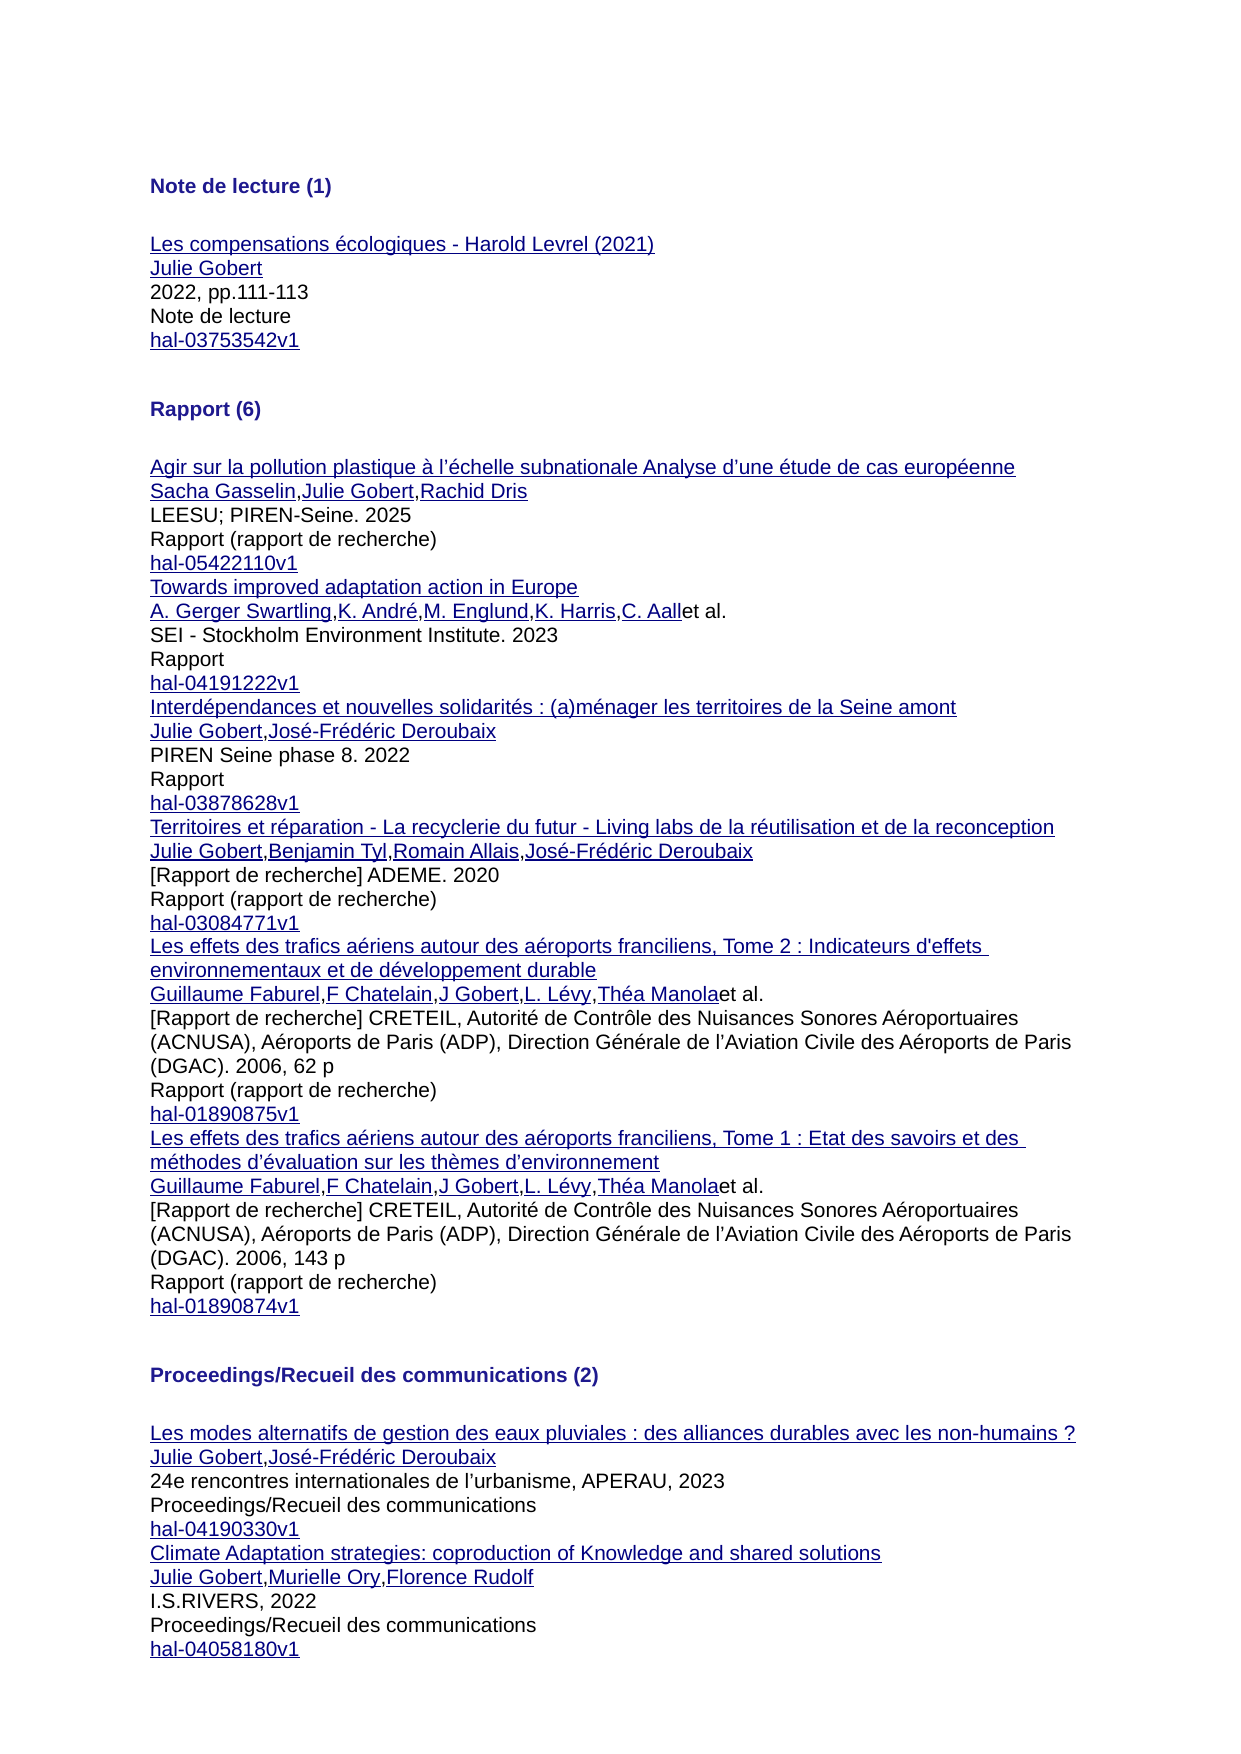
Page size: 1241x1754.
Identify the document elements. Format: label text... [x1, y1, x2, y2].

table_cell Towards improved adaptation action in Europe A. Gerger Swartling,K. André,M. Englund,K. Harris,C. Aallet al. SEI - Stockholm Environment Institute. 2023 Rapport hal-04191222v1 [150, 575, 1090, 695]
table_cell Interdépendances et nouvelles solidarités : (a)ménager les territoires de la Seine amont Julie Gobert,José-Frédéric Deroubaix PIREN Seine phase 8. 2022 Rapport hal-03878628v1 [150, 695, 1090, 814]
subtitle Rapport (6) [150, 397, 1090, 421]
subtitle Proceedings/Recueil des communications (2) [150, 1362, 1090, 1386]
table_header Les modes alternatifs de gestion des eaux pluviales : des alliances durables avec les non-humains ? Julie Gobert,José-Frédéric Deroubaix 24e rencontres internationales de l’urbanisme, APERAU, 2023 Proceedings/Recueil des communications hal-04190330v1 [150, 1421, 1090, 1541]
table_cell Territoires et réparation - La recyclerie du futur - Living labs de la réutilisation et de la reconception Julie Gobert,Benjamin Tyl,Romain Allais,José-Frédéric Deroubaix [Rapport de recherche] ADEME. 2020 Rapport (rapport de recherche) hal-03084771v1 [150, 815, 1090, 934]
table_cell Les effets des trafics aériens autour des aéroports franciliens, Tome 2 : Indicateurs d'effets environnementaux et de développement durable Guillaume Faburel,F Chatelain,J Gobert,L. Lévy,Théa Manolaet al. [Rapport de recherche] CRETEIL, Autorité de Contrôle des Nuisances Sonores Aéroportuaires (ACNUSA), Aéroports de Paris (ADP), Direction Générale de l’Aviation Civile des Aéroports de Paris (DGAC). 2006, 62 p Rapport (rapport de recherche) hal-01890875v1 [150, 934, 1090, 1126]
subtitle Note de lecture (1) [150, 174, 1090, 198]
table_header Agir sur la pollution plastique à l’échelle subnationale Analyse d’une étude de cas européenne Sacha Gasselin,Julie Gobert,Rachid Dris LEESU; PIREN-Seine. 2025 Rapport (rapport de recherche) hal-05422110v1 [150, 455, 1090, 575]
table_cell Les effets des trafics aériens autour des aéroports franciliens, Tome 1 : Etat des savoirs et des méthodes d’évaluation sur les thèmes d’environnement Guillaume Faburel,F Chatelain,J Gobert,L. Lévy,Théa Manolaet al. [Rapport de recherche] CRETEIL, Autorité de Contrôle des Nuisances Sonores Aéroportuaires (ACNUSA), Aéroports de Paris (ADP), Direction Générale de l’Aviation Civile des Aéroports de Paris (DGAC). 2006, 143 p Rapport (rapport de recherche) hal-01890874v1 [150, 1126, 1090, 1318]
table_header Les compensations écologiques - Harold Levrel (2021) Julie Gobert 2022, pp.111-113 Note de lecture hal-03753542v1 [150, 232, 1090, 352]
table_cell Climate Adaptation strategies: coproduction of Knowledge and shared solutions Julie Gobert,Murielle Ory,Florence Rudolf I.S.RIVERS, 2022 Proceedings/Recueil des communications hal-04058180v1 [150, 1541, 1090, 1660]
